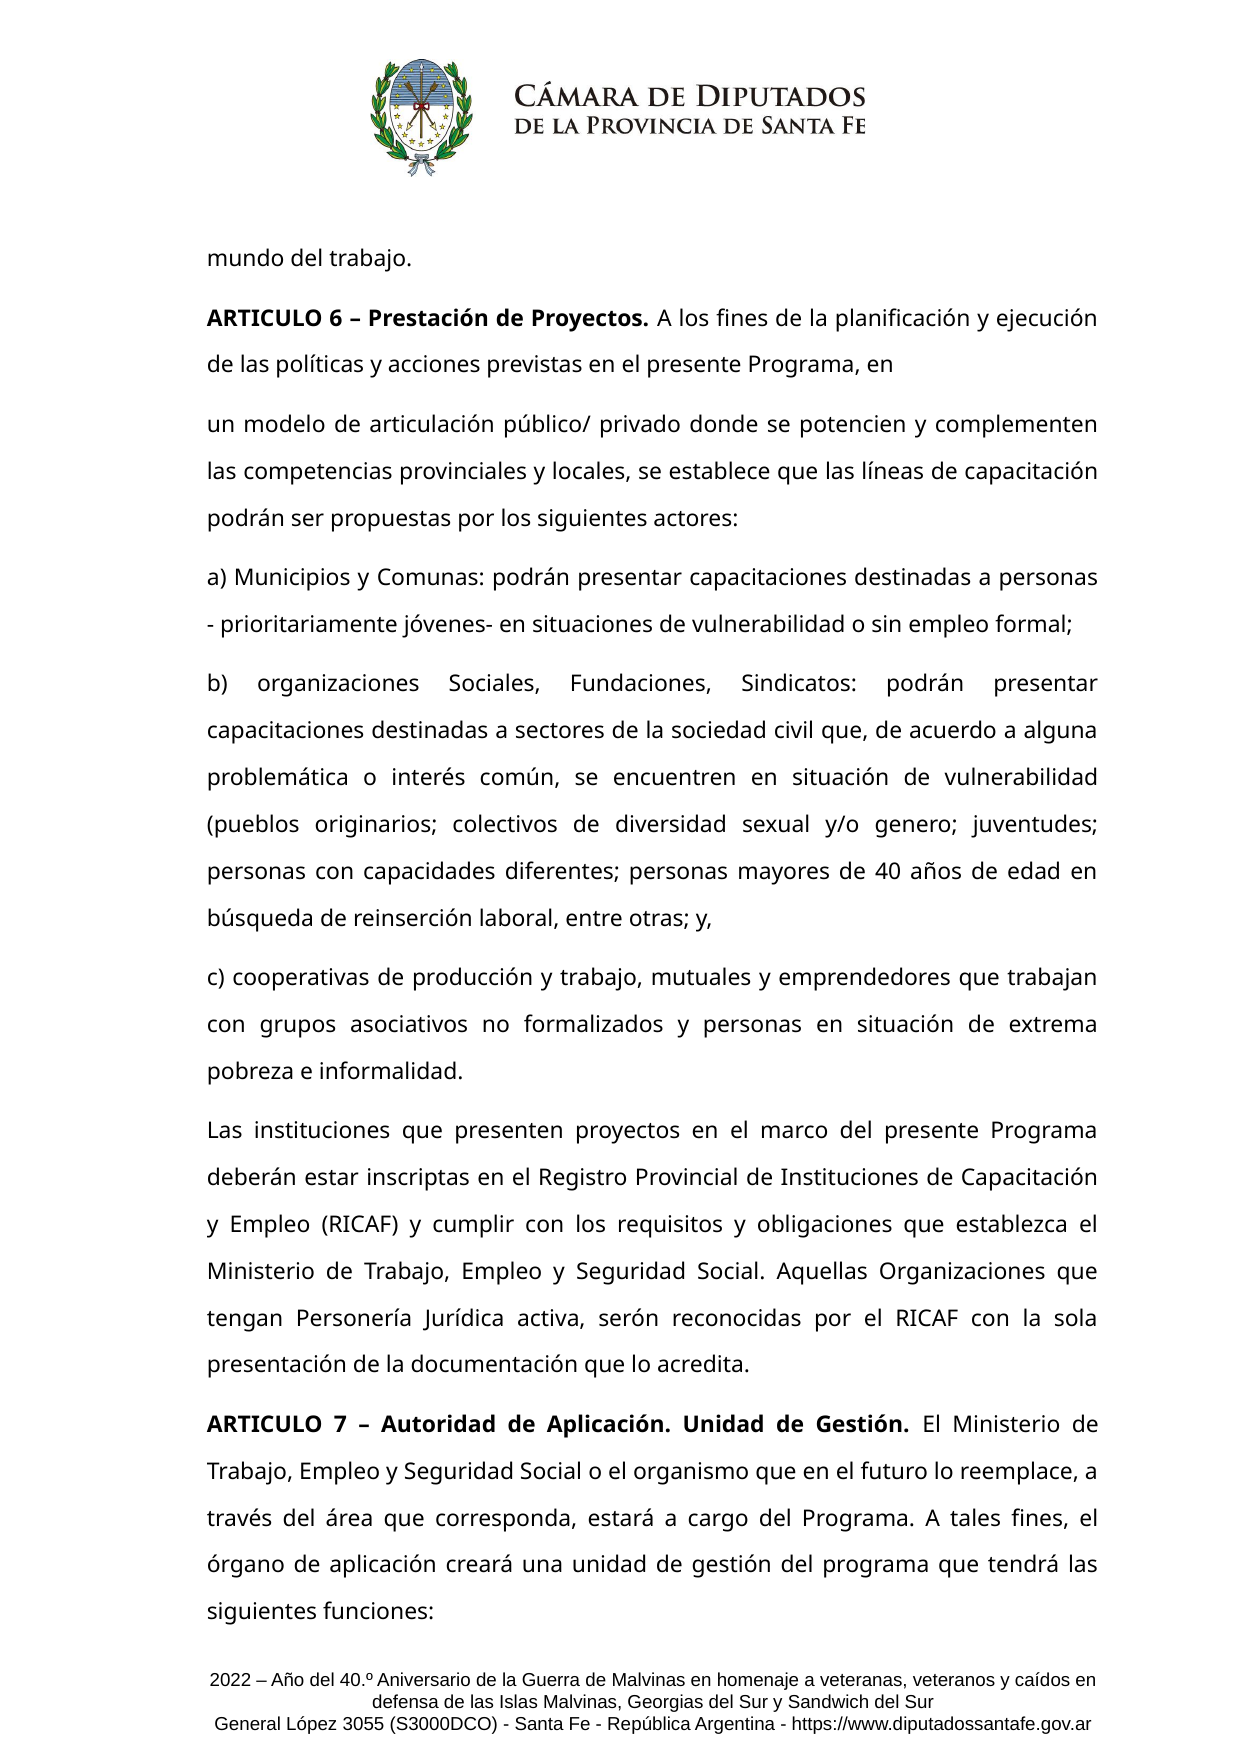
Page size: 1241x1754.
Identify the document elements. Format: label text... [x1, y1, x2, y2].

text ARTICULO 6 – Prestación de Proyectos. A los fines de la planificación y ejecución de las políticas y acciones previstas en el presente Programa, en [207, 302, 1099, 380]
picture [370, 59, 866, 181]
text Las instituciones que presenten proyectos en el marco del presente Programa deberán estar inscriptas en el Registro Provincial de Instituciones de Capacitación y Empleo (RICAF) y cumplir con los requisitos y obligaciones que establezca el Ministerio de Trabajo, Empleo y Seguridad Social. Aquellas Organizaciones que tengan Personería Jurídica activa, serón reconocidas por el RICAF con la sola presentación de la documentación que lo acredita. [207, 1114, 1099, 1380]
text mundo del trabajo. [207, 242, 1099, 273]
text b) organizaciones Sociales, Fundaciones, Sindicatos: podrán presentar capacitaciones destinadas a sectores de la sociedad civil que, de acuerdo a alguna problemática o interés común, se encuentren en situación de vulnerabilidad (pueblos originarios; colectivos de diversidad sexual y/o genero; juventudes; personas con capacidades diferentes; personas mayores de 40 años de edad en búsqueda de reinserción laboral, entre otras; y, [207, 667, 1099, 933]
text c) cooperativas de producción y trabajo, mutuales y emprendedores que trabajan con grupos asociativos no formalizados y personas en situación de extrema pobreza e informalidad. [207, 961, 1099, 1086]
text un modelo de articulación público/ privado donde se potencien y complementen las competencias provinciales y locales, se establece que las líneas de capacitación podrán ser propuestas por los siguientes actores: [207, 408, 1099, 533]
text a) Municipios y Comunas: podrán presentar capacitaciones destinadas a personas - prioritariamente jóvenes- en situaciones de vulnerabilidad o sin empleo formal; [207, 561, 1099, 639]
text ARTICULO 7 – Autoridad de Aplicación. Unidad de Gestión. El Ministerio de Trabajo, Empleo y Seguridad Social o el organismo que en el futuro lo reemplace, a través del área que corresponda, estará a cargo del Programa. A tales fines, el órgano de aplicación creará una unidad de gestión del programa que tendrá las siguientes funciones: [207, 1408, 1099, 1627]
